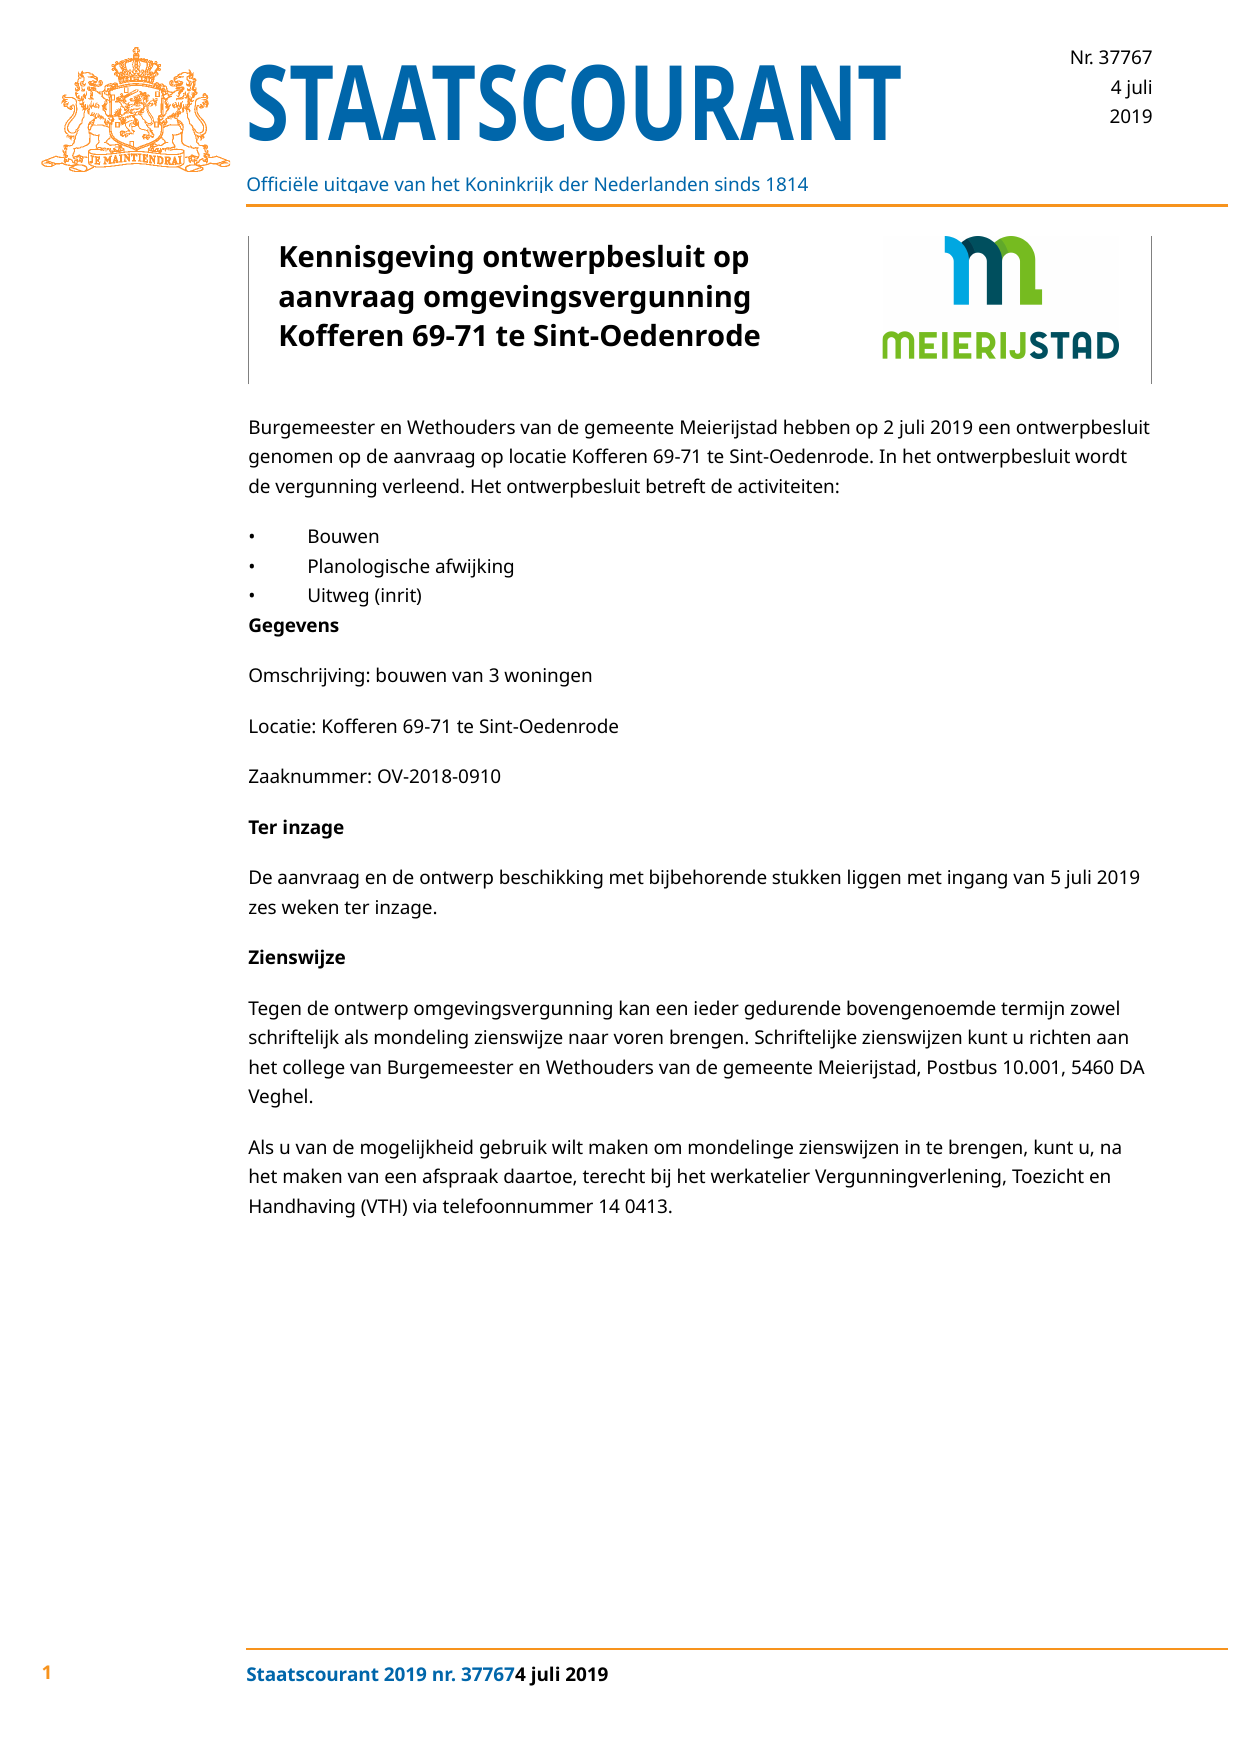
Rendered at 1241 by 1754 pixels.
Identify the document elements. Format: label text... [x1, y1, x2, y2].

text Zaaknummer: OV-2018-0910 [248, 763, 1152, 789]
text De aanvraag en de ontwerp beschikking met bijbehorende stukken liggen met ingang van 5 juli 2019 zes weken ter inzage. [248, 864, 1152, 920]
table_header [850, 359, 1151, 384]
text Locatie: Kofferen 69-71 te Sint-Oedenrode [248, 713, 1152, 739]
list Bouwen [248, 523, 1152, 549]
text Gegevens [248, 612, 1152, 638]
text Omschrijving: bouwen van 3 woningen [248, 663, 1152, 688]
table_header [850, 236, 882, 358]
text Zienswijze [248, 944, 1152, 970]
text Ter inzage [248, 814, 1152, 840]
picture [882, 236, 1119, 359]
table_header [1119, 236, 1151, 358]
list Planologische afwijking [248, 553, 1152, 579]
table_header Kennisgeving ontwerpbesluit op aanvraag omgevingsvergunning Kofferen 69-71 te Sint-Oedenrode [249, 236, 850, 384]
text Tegen de ontwerp omgevingsvergunning kan een ieder gedurende bovengenoemde termijn zowel schriftelijk als mondeling zienswijze naar voren brengen. Schriftelijke zienswijzen kunt u richten aan het college van Burgemeester en Wethouders van de gemeente Meierijstad, Postbus 10.001, 5460 DA Veghel. [248, 995, 1152, 1109]
text Als u van de mogelijkheid gebruik wilt maken om mondelinge zienswijzen in te brengen, kunt u, na het maken van een afspraak daartoe, terecht bij het werkatelier Vergunningverlening, Toezicht en Handhaving (VTH) via telefoonnummer 14 0413. [248, 1134, 1152, 1219]
text Burgemeester en Wethouders van de gemeente Meierijstad hebben op 2 juli 2019 een ontwerpbesluit genomen op de aanvraag op locatie Kofferen 69-71 te Sint-Oedenrode. In het ontwerpbesluit wordt de vergunning verleend. Het ontwerpbesluit betreft de activiteiten: [248, 414, 1152, 499]
list Uitweg (inrit) [248, 583, 1152, 608]
picture [41, 47, 231, 172]
